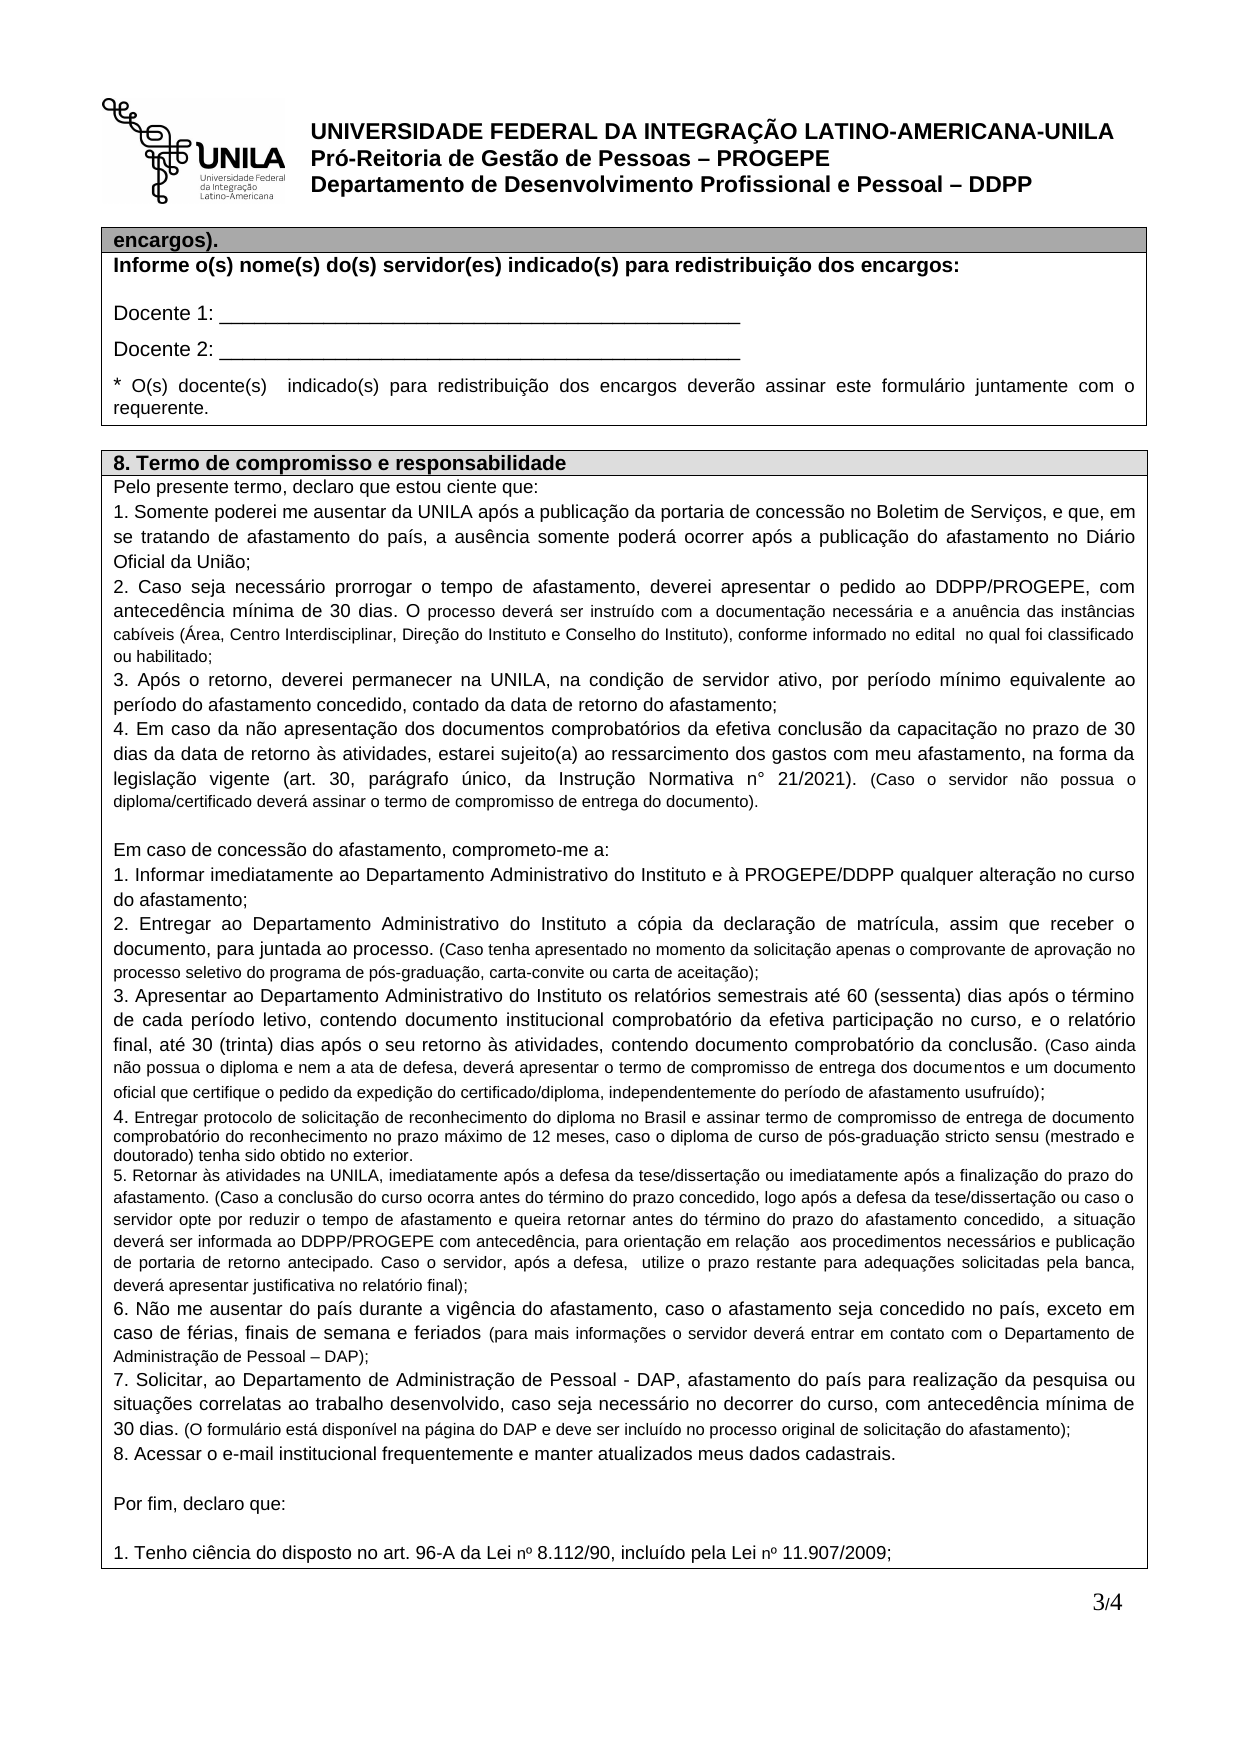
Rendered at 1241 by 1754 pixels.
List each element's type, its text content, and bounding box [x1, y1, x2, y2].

table_cell Informe o(s) nome(s) do(s) servidor(es) indicado(s) para redistribuição dos encargos: Docente 1: _____________________________________________ Docente 2: _____________________________________________ * O(s) docente(s) indicado(s) para redistribuição dos encargos deverão assinar este formulário juntamente com o requerente. [102, 253, 1146, 425]
table_header 8. Termo de compromisso e responsabilidade [102, 451, 1147, 475]
table_cell encargos). [102, 228, 1146, 252]
table_cell Pelo presente termo, declaro que estou ciente que: 1. Somente poderei me ausentar da UNILA após a publicação da portaria de concessão no Boletim de Serviços, e que, em se tratando de afastamento do país, a ausência somente poderá ocorrer após a publicação do afastamento no Diário Oficial da União; 2. Caso seja necessário prorrogar o tempo de afastamento, deverei apresentar o pedido ao DDPP/PROGEPE, com antecedência mínima de 30 dias. O processo deverá ser instruído com a documentação necessária e a anuência das instâncias cabíveis (Área, Centro Interdisciplinar, Direção do Instituto e Conselho do Instituto), conforme informado no edital no qual foi classificado ou habilitado; 3. Após o retorno, deverei permanecer na UNILA, na condição de servidor ativo, por período mínimo equivalente ao período do afastamento concedido, contado da data de retorno do afastamento; 4. Em caso da não apresentação dos documentos comprobatórios da efetiva conclusão da capacitação no prazo de 30 dias da data de retorno às atividades, estarei sujeito(a) ao ressarcimento dos gastos com meu afastamento, na forma da legislação vigente (art. 30, parágrafo único, da Instrução Normativa n° 21/2021). (Caso o servidor não possua o diploma/certificado deverá assinar o termo de compromisso de entrega do documento). Em caso de concessão do afastamento, comprometo-me a: 1. Informar imediatamente ao Departamento Administrativo do Instituto e à PROGEPE/DDPP qualquer alteração no curso do afastamento; 2. Entregar ao Departamento Administrativo do Instituto a cópia da declaração de matrícula, assim que receber o documento, para juntada ao processo. (Caso tenha apresentado no momento da solicitação apenas o comprovante de aprovação no processo seletivo do programa de pós-graduação, carta-convite ou carta de aceitação); 3. Apresentar ao Departamento Administrativo do Instituto os relatórios semestrais até 60 (sessenta) dias após o término de cada período letivo, contendo documento institucional comprobatório da efetiva participação no curso, e o relatório final, até 30 (trinta) dias após o seu retorno às atividades, contendo documento comprobatório da conclusão. (Caso ainda não possua o diploma e nem a ata de defesa, deverá apresentar o termo de compromisso de entrega dos documentos e um documento oficial que certifique o pedido da expedição do certificado/diploma, independentemente do período de afastamento usufruído); 4. Entregar protocolo de solicitação de reconhecimento do diploma no Brasil e assinar termo de compromisso de entrega de documento comprobatório do reconhecimento no prazo máximo de 12 meses, caso o diploma de curso de pós-graduação stricto sensu (mestrado e doutorado) tenha sido obtido no exterior. 5. Retornar às atividades na UNILA, imediatamente após a defesa da tese/dissertação ou imediatamente após a finalização do prazo do afastamento. (Caso a conclusão do curso ocorra antes do término do prazo concedido, logo após a defesa da tese/dissertação ou caso o servidor opte por reduzir o tempo de afastamento e queira retornar antes do término do prazo do afastamento concedido, a situação deverá ser informada ao DDPP/PROGEPE com antecedência, para orientação em relação aos procedimentos necessários e publicação de portaria de retorno antecipado. Caso o servidor, após a defesa, utilize o prazo restante para adequações solicitadas pela banca, deverá apresentar justificativa no relatório final); 6. Não me ausentar do país durante a vigência do afastamento, caso o afastamento seja concedido no país, exceto em caso de férias, finais de semana e feriados (para mais informações o servidor deverá entrar em contato com o Departamento de Administração de Pessoal – DAP); 7. Solicitar, ao Departamento de Administração de Pessoal - DAP, afastamento do país para realização da pesquisa ou situações correlatas ao trabalho desenvolvido, caso seja necessário no decorrer do curso, com antecedência mínima de 30 dias. (O formulário está disponível na página do DAP e deve ser incluído no processo original de solicitação do afastamento); 8. Acessar o e-mail institucional frequentemente e manter atualizados meus dados cadastrais. Por fim, declaro que: 1. Tenho ciência do disposto no art. 96-A da Lei nº 8.112/90, incluído pela Lei nº 11.907/2009; [102, 476, 1147, 1568]
